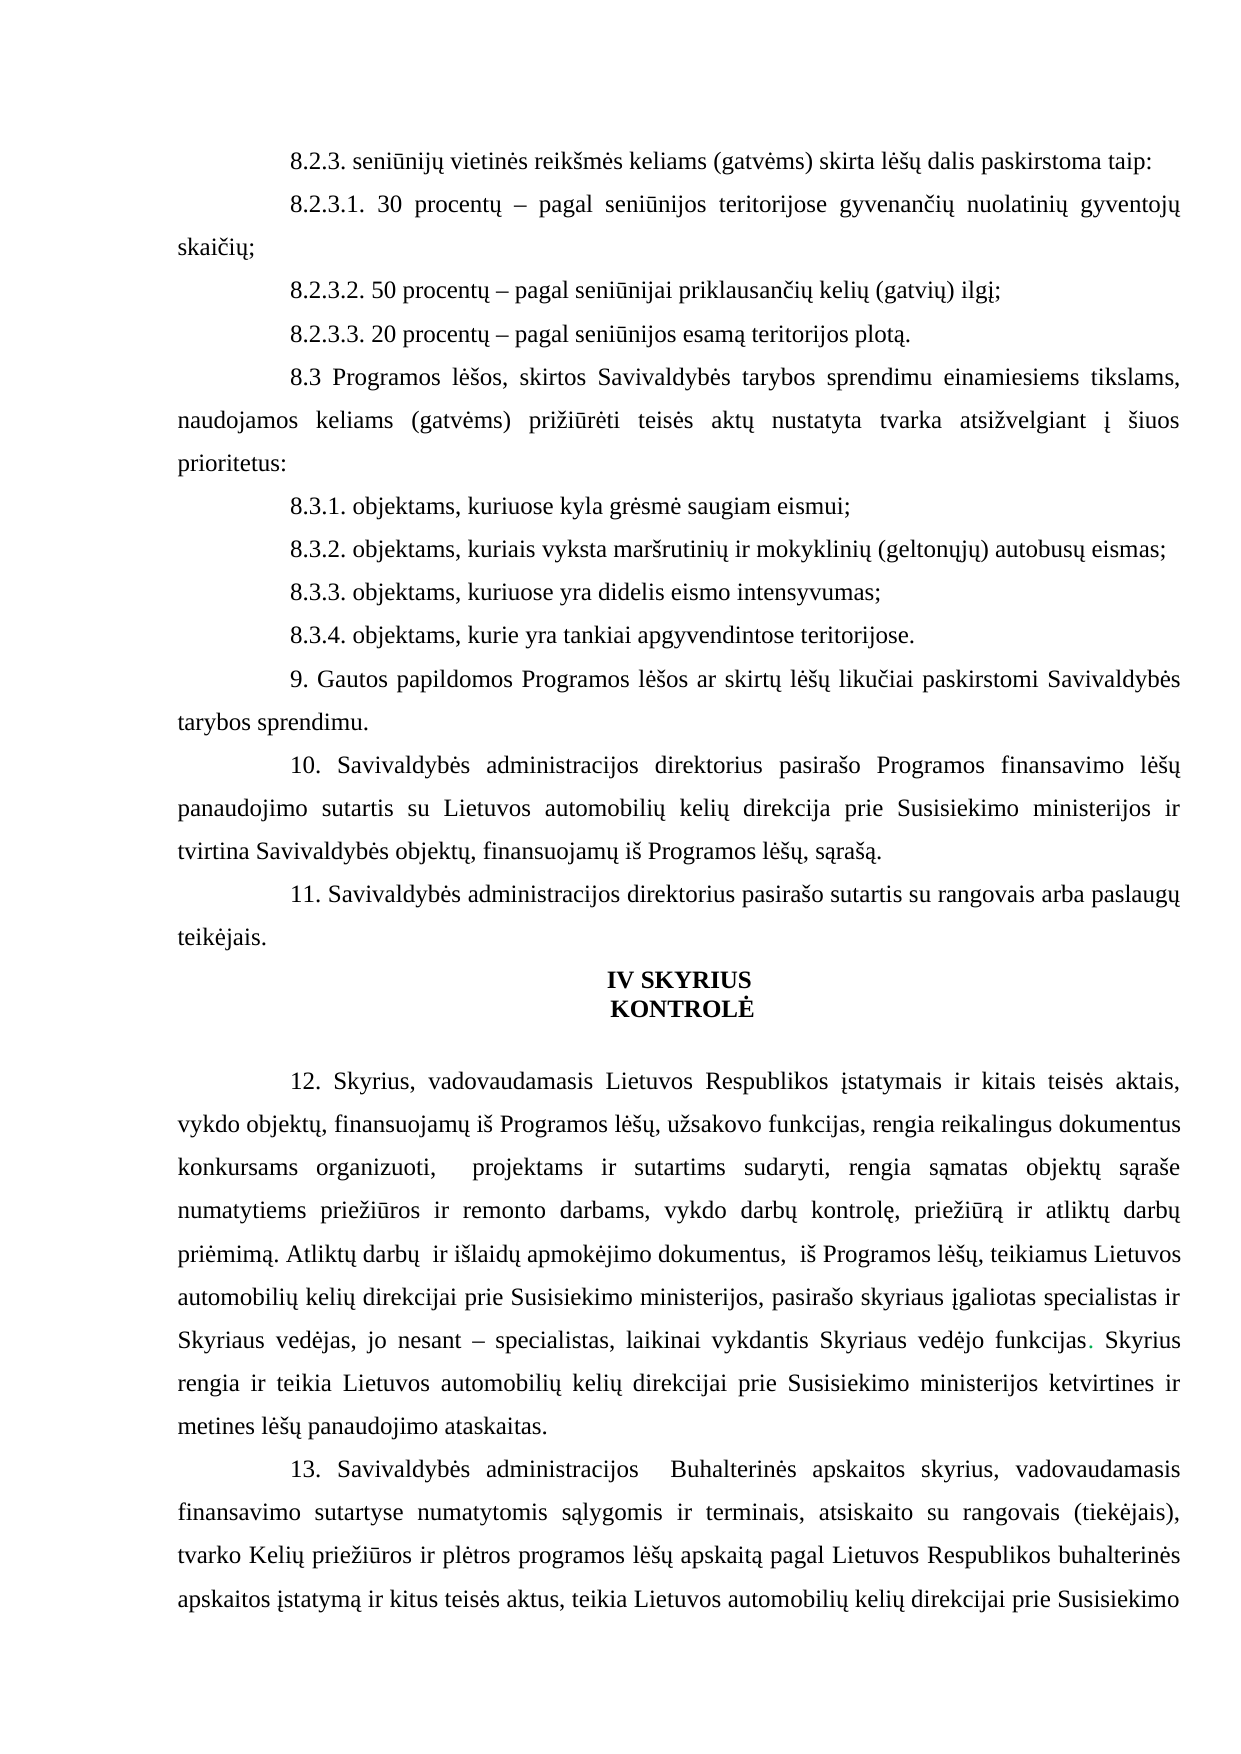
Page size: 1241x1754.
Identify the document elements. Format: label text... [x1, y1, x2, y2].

text 8.2.3.2. 50 procentų – pagal seniūnijai priklausančių kelių (gatvių) ilgį; [177, 276, 1181, 304]
text 8.2.3.1. 30 procentų – pagal seniūnijos teritorijose gyvenančių nuolatinių gyventojų skaičių; [177, 189, 1181, 261]
text 8.2.3. seniūnijų vietinės reikšmės keliams (gatvėms) skirta lėšų dalis paskirstoma taip: [177, 146, 1181, 175]
text 13. Savivaldybės administracijos Buhalterinės apskaitos skyrius, vadovaudamasis finansavimo sutartyse numatytomis sąlygomis ir terminais, atsiskaito su rangovais (tiekėjais), tvarko Kelių priežiūros ir plėtros programos lėšų apskaitą pagal Lietuvos Respublikos buhalterinės apskaitos įstatymą ir kitus teisės aktus, teikia Lietuvos automobilių kelių direkcijai prie Susisiekimo [177, 1454, 1181, 1612]
text 11. Savivaldybės administracijos direktorius pasirašo sutartis su rangovais arba paslaugų teikėjais. [177, 879, 1181, 951]
text 8.3.2. objektams, kuriais vyksta maršrutinių ir mokyklinių (geltonųjų) autobusų eismas; [177, 534, 1181, 563]
text KONTROLĖ [177, 994, 1181, 1023]
text 10. Savivaldybės administracijos direktorius pasirašo Programos finansavimo lėšų panaudojimo sutartis su Lietuvos automobilių kelių direkcija prie Susisiekimo ministerijos ir tvirtina Savivaldybės objektų, finansuojamų iš Programos lėšų, sąrašą. [177, 750, 1181, 865]
text 9. Gautos papildomos Programos lėšos ar skirtų lėšų likučiai paskirstomi Savivaldybės tarybos sprendimu. [177, 664, 1181, 736]
text 8.3.3. objektams, kuriuose yra didelis eismo intensyvumas; [177, 577, 1181, 606]
text 8.2.3.3. 20 procentų – pagal seniūnijos esamą teritorijos plotą. [177, 319, 1181, 347]
text IV SKYRIUS [177, 966, 1181, 994]
text 8.3 Programos lėšos, skirtos Savivaldybės tarybos sprendimu einamiesiems tikslams, naudojamos keliams (gatvėms) prižiūrėti teisės aktų nustatyta tvarka atsižvelgiant į šiuos prioritetus: [177, 362, 1181, 477]
text 12. Skyrius, vadovaudamasis Lietuvos Respublikos įstatymais ir kitais teisės aktais, vykdo objektų, finansuojamų iš Programos lėšų, užsakovo funkcijas, rengia reikalingus dokumentus konkursams organizuoti, projektams ir sutartims sudaryti, rengia sąmatas objektų sąraše numatytiems priežiūros ir remonto darbams, vykdo darbų kontrolę, priežiūrą ir atliktų darbų priėmimą. Atliktų darbų ir išlaidų apmokėjimo dokumentus, iš Programos lėšų, teikiamus Lietuvos automobilių kelių direkcijai prie Susisiekimo ministerijos, pasirašo skyriaus įgaliotas specialistas ir Skyriaus vedėjas, jo nesant – specialistas, laikinai vykdantis Skyriaus vedėjo funkcijas. Skyrius rengia ir teikia Lietuvos automobilių kelių direkcijai prie Susisiekimo ministerijos ketvirtines ir metines lėšų panaudojimo ataskaitas. [177, 1066, 1181, 1440]
text 8.3.1. objektams, kuriuose kyla grėsmė saugiam eismui; [177, 491, 1181, 520]
text 8.3.4. objektams, kurie yra tankiai apgyvendintose teritorijose. [177, 621, 1181, 649]
